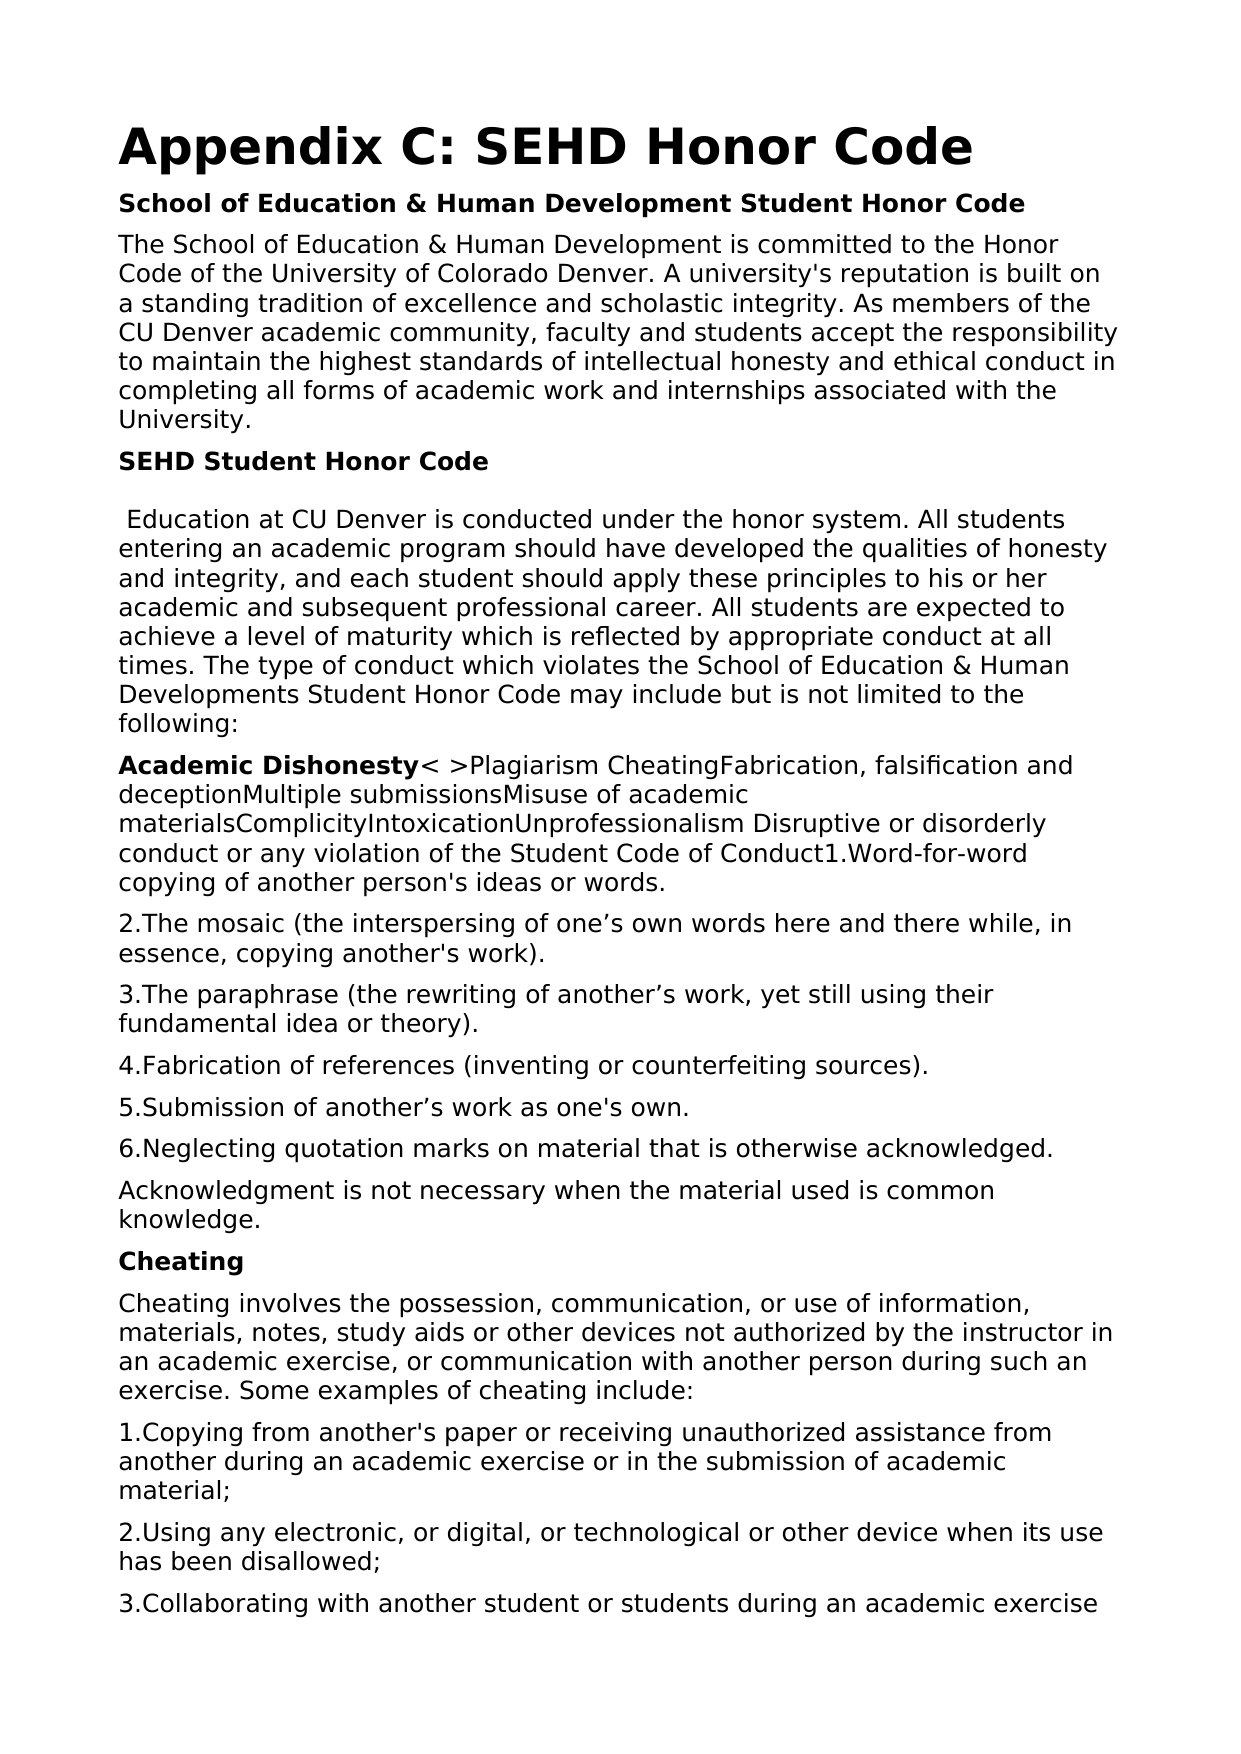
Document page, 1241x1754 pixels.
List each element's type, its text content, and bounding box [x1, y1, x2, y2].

text 3.Collaborating with another student or students during an academic exercise [118, 1589, 1122, 1618]
text Cheating involves the possession, communication, or use of information, materials, notes, study aids or other devices not authorized by the instructor in an academic exercise, or communication with another person during such an exercise. Some examples of cheating include: [118, 1289, 1122, 1406]
text 4.Fabrication of references (inventing or counterfeiting sources). [118, 1051, 1122, 1081]
text The School of Education & Human Development is committed to the Honor Code of the University of Colorado Denver. A university's reputation is built on a standing tradition of excellence and scholastic integrity. As members of the CU Denver academic community, faculty and students accept the responsibility to maintain the highest standards of intellectual honesty and ethical conduct in completing all forms of academic work and internships associated with the University. [118, 231, 1122, 435]
text Academic Dishonesty< >Plagiarism CheatingFabrication, falsification and deceptionMultiple submissionsMisuse of academic materialsComplicityIntoxicationUnprofessionalism Disruptive or disorderly conduct or any violation of the Student Code of Conduct1.Word-for-word copying of another person's ideas or words. [118, 751, 1122, 897]
text 5.Submission of another’s work as one's own. [118, 1093, 1122, 1122]
text SEHD Student Honor Code Education at CU Denver is conducted under the honor system. All students entering an academic program should have developed the qualities of honesty and integrity, and each student should apply these principles to his or her academic and subsequent professional career. All students are expected to achieve a level of maturity which is reflected by appropriate conduct at all times. The type of conduct which violates the School of Education & Human Developments Student Honor Code may include but is not limited to the following: [118, 447, 1122, 739]
text 3.The paraphrase (the rewriting of another’s work, yet still using their fundamental idea or theory). [118, 981, 1122, 1039]
text Cheating [118, 1247, 1122, 1276]
text 2.The mosaic (the interspersing of one’s own words here and there while, in essence, copying another's work). [118, 910, 1122, 968]
text Acknowledgment is not necessary when the material used is common knowledge. [118, 1176, 1122, 1235]
text 6.Neglecting quotation marks on material that is otherwise acknowledged. [118, 1135, 1122, 1164]
subtitle Appendix C: SEHD Honor Code [118, 118, 1122, 176]
text School of Education & Human Development Student Honor Code [118, 189, 1122, 218]
text 1.Copying from another's paper or receiving unauthorized assistance from another during an academic exercise or in the submission of academic material; [118, 1418, 1122, 1506]
text 2.Using any electronic, or digital, or technological or other device when its use has been disallowed; [118, 1518, 1122, 1576]
